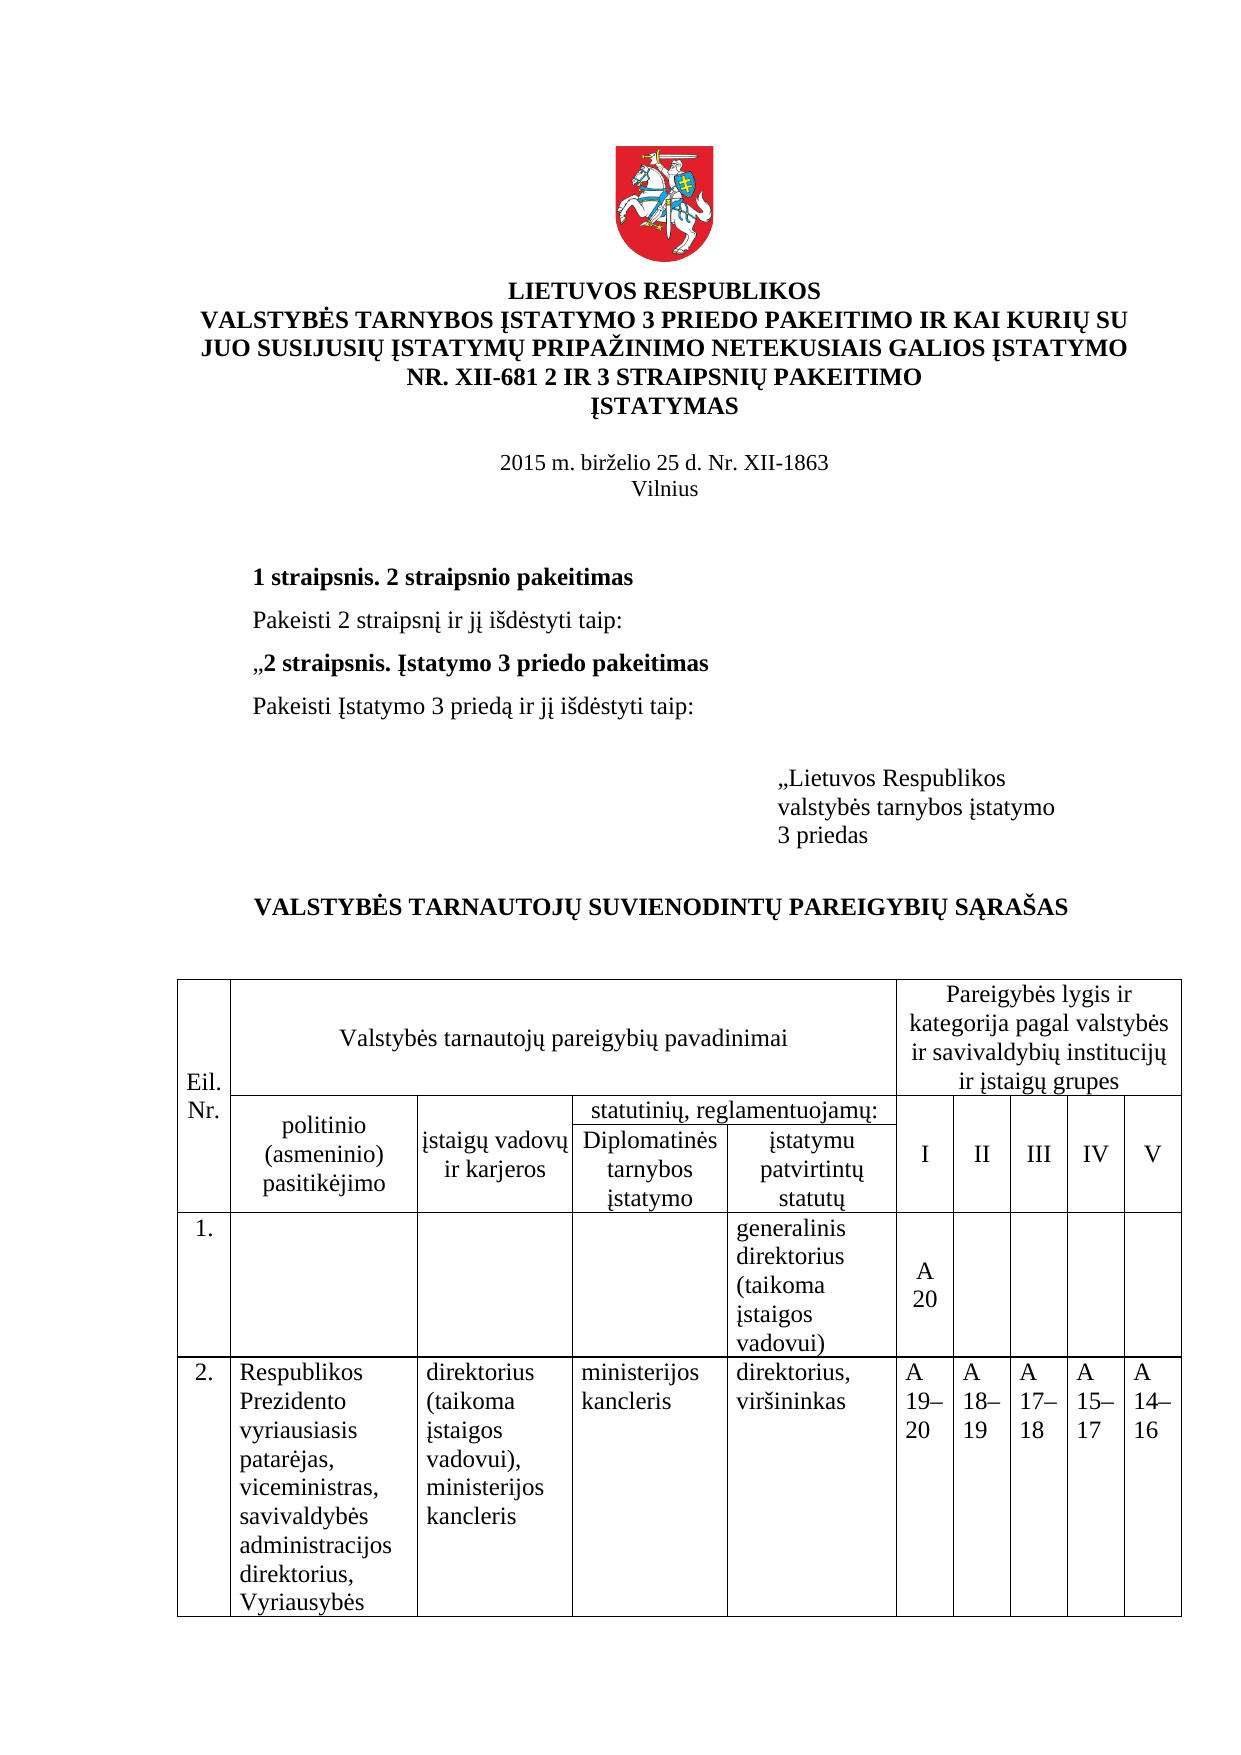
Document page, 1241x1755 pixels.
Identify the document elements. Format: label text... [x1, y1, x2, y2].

text „2 straipsnis. Įstatymo 3 priedo pakeitimas [177, 648, 1152, 677]
table_cell A 20 [897, 1213, 953, 1356]
table_cell A 15–17 [1068, 1358, 1124, 1616]
text Vilnius [177, 475, 1152, 501]
table_cell A 19–20 [897, 1358, 953, 1616]
table_cell ministerijos kancleris [573, 1358, 727, 1616]
table_cell politinio (asmeninio) pasitikėjimo [231, 1096, 417, 1212]
table_cell IV [1068, 1096, 1124, 1212]
table_cell direktorius, viršininkas [728, 1358, 896, 1616]
text VALSTYBĖS TARNYBOS ĮSTATYMO 3 PRIEDO PAKEITIMO IR KAI KURIŲ SU JUO SUSIJUSIŲ ĮSTATYMŲ PRIPAŽINIMO NETEKUSIAIS GALIOS ĮSTATYMO NR. XII-681 2 IR 3 STRAIPSNIŲ PAKEITIMO [177, 305, 1152, 391]
table_cell [418, 1213, 572, 1356]
table_cell 1. [178, 1213, 230, 1356]
table_cell A 14–16 [1125, 1358, 1181, 1616]
text 3 priedas [177, 820, 1152, 849]
text 2015 m. birželio 25 d. Nr. XII-1863 [177, 448, 1152, 475]
table_cell [954, 1213, 1010, 1356]
table_cell [1125, 1213, 1181, 1356]
text Pakeisti 2 straipsnį ir jį išdėstyti taip: [177, 605, 1152, 633]
text VALSTYBĖS TARNAUTOJŲ SUVIENODINTŲ PAREIGYBIŲ SĄRAŠAS [177, 892, 1152, 921]
table_cell [231, 1213, 417, 1356]
table_cell generalinis direktorius (taikoma įstaigos vadovui) [728, 1213, 896, 1356]
table_cell I [897, 1096, 953, 1212]
table_cell A 18–19 [954, 1358, 1010, 1616]
table_cell A 17–18 [1011, 1358, 1067, 1616]
table_cell V [1125, 1096, 1181, 1212]
table_cell Respublikos Prezidento vyriausiasis patarėjas, viceministras, savivaldybės administracijos direktorius, Vyriausybės [231, 1358, 417, 1616]
table_cell [1011, 1213, 1067, 1356]
table_cell II [954, 1096, 1010, 1212]
table_cell įstaigų vadovų ir karjeros [418, 1096, 572, 1212]
text valstybės tarnybos įstatymo [177, 792, 1152, 820]
table_cell statutinių, reglamentuojamų: [573, 1096, 896, 1124]
table_cell III [1011, 1096, 1067, 1212]
table_cell Diplomatinės tarnybos įstatymo [573, 1125, 727, 1212]
text Pakeisti Įstatymo 3 priedą ir jį išdėstyti taip: [177, 691, 1152, 720]
table_cell direktorius (taikoma įstaigos vadovui), ministerijos kancleris [418, 1358, 572, 1616]
table_cell įstatymu patvirtintų statutų [728, 1125, 896, 1212]
table_cell 2. [178, 1358, 230, 1616]
text 1 straipsnis. 2 straipsnio pakeitimas [177, 562, 1152, 590]
table_header Valstybės tarnautojų pareigybių pavadinimai [231, 980, 896, 1094]
table_header Eil. Nr. [178, 980, 230, 1212]
text „Lietuvos Respublikos [177, 763, 1152, 792]
table_header Pareigybės lygis ir kategorija pagal valstybės ir savivaldybių institucijų ir įstaigų grupes [897, 980, 1181, 1094]
text ĮSTATYMAS [177, 391, 1152, 420]
table_cell [573, 1213, 727, 1356]
text LIETUVOS RESPUBLIKOS [177, 276, 1152, 305]
table_cell [1068, 1213, 1124, 1356]
